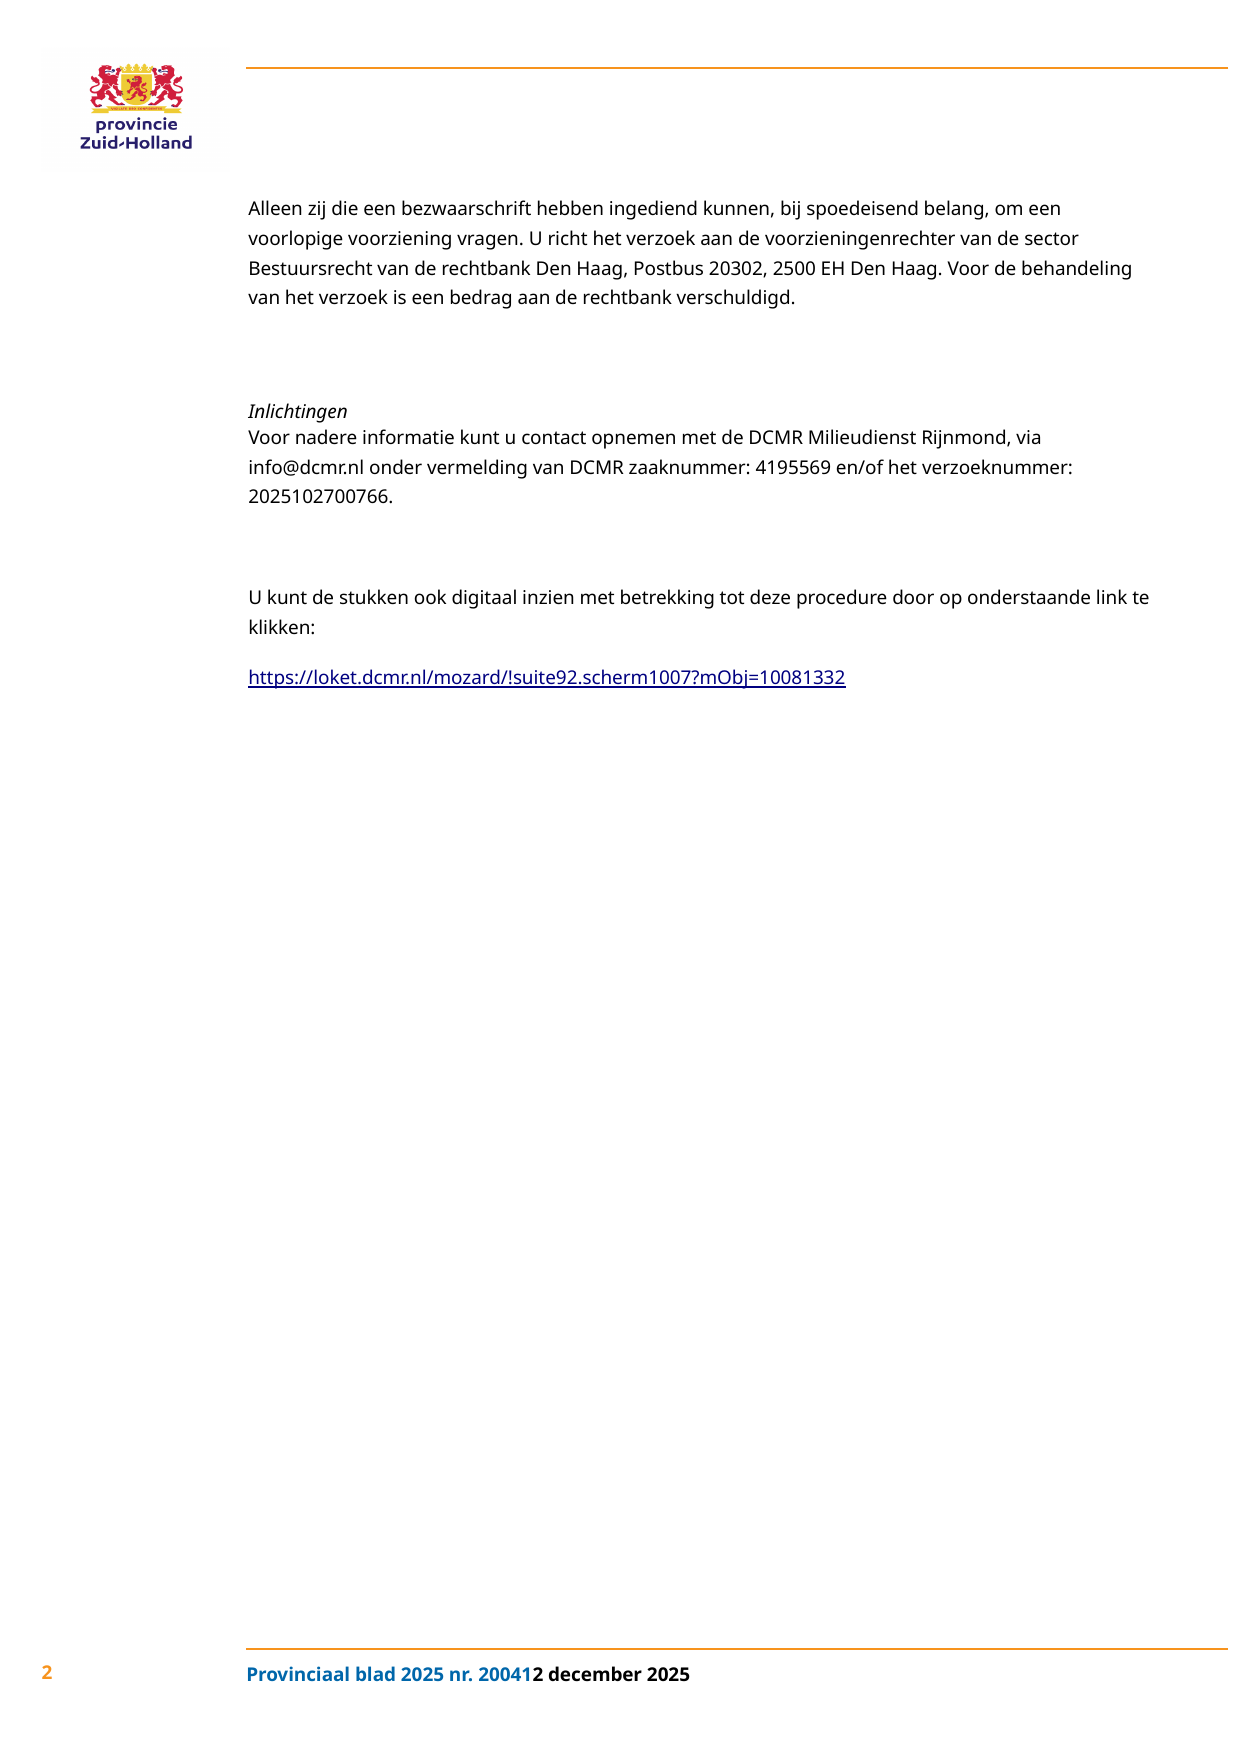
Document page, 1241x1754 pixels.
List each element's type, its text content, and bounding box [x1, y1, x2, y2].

text Voor nadere informatie kunt u contact opnemen met de DCMR Milieudienst Rijnmond, via info@dcmr.nl onder vermelding van DCMR zaaknummer: 4195569 en/of het verzoeknummer: 2025102700766. [248, 424, 1152, 509]
text U kunt de stukken ook digitaal inzien met betrekking tot deze procedure door op onderstaande link te klikken: [248, 584, 1152, 640]
picture [41, 47, 231, 172]
text Alleen zij die een bezwaarschrift hebben ingediend kunnen, bij spoedeisend belang, om een voorlopige voorziening vragen. U richt het verzoek aan de voorzieningenrechter van de sector Bestuursrecht van de rechtbank Den Haag, Postbus 20302, 2500 EH Den Haag. Voor de behandeling van het verzoek is een bedrag aan de rechtbank verschuldigd. [248, 196, 1152, 310]
text https://loket.dcmr.nl/mozard/!suite92.scherm1007?mObj=10081332 [248, 664, 1152, 690]
text Inlichtingen [248, 399, 1152, 424]
